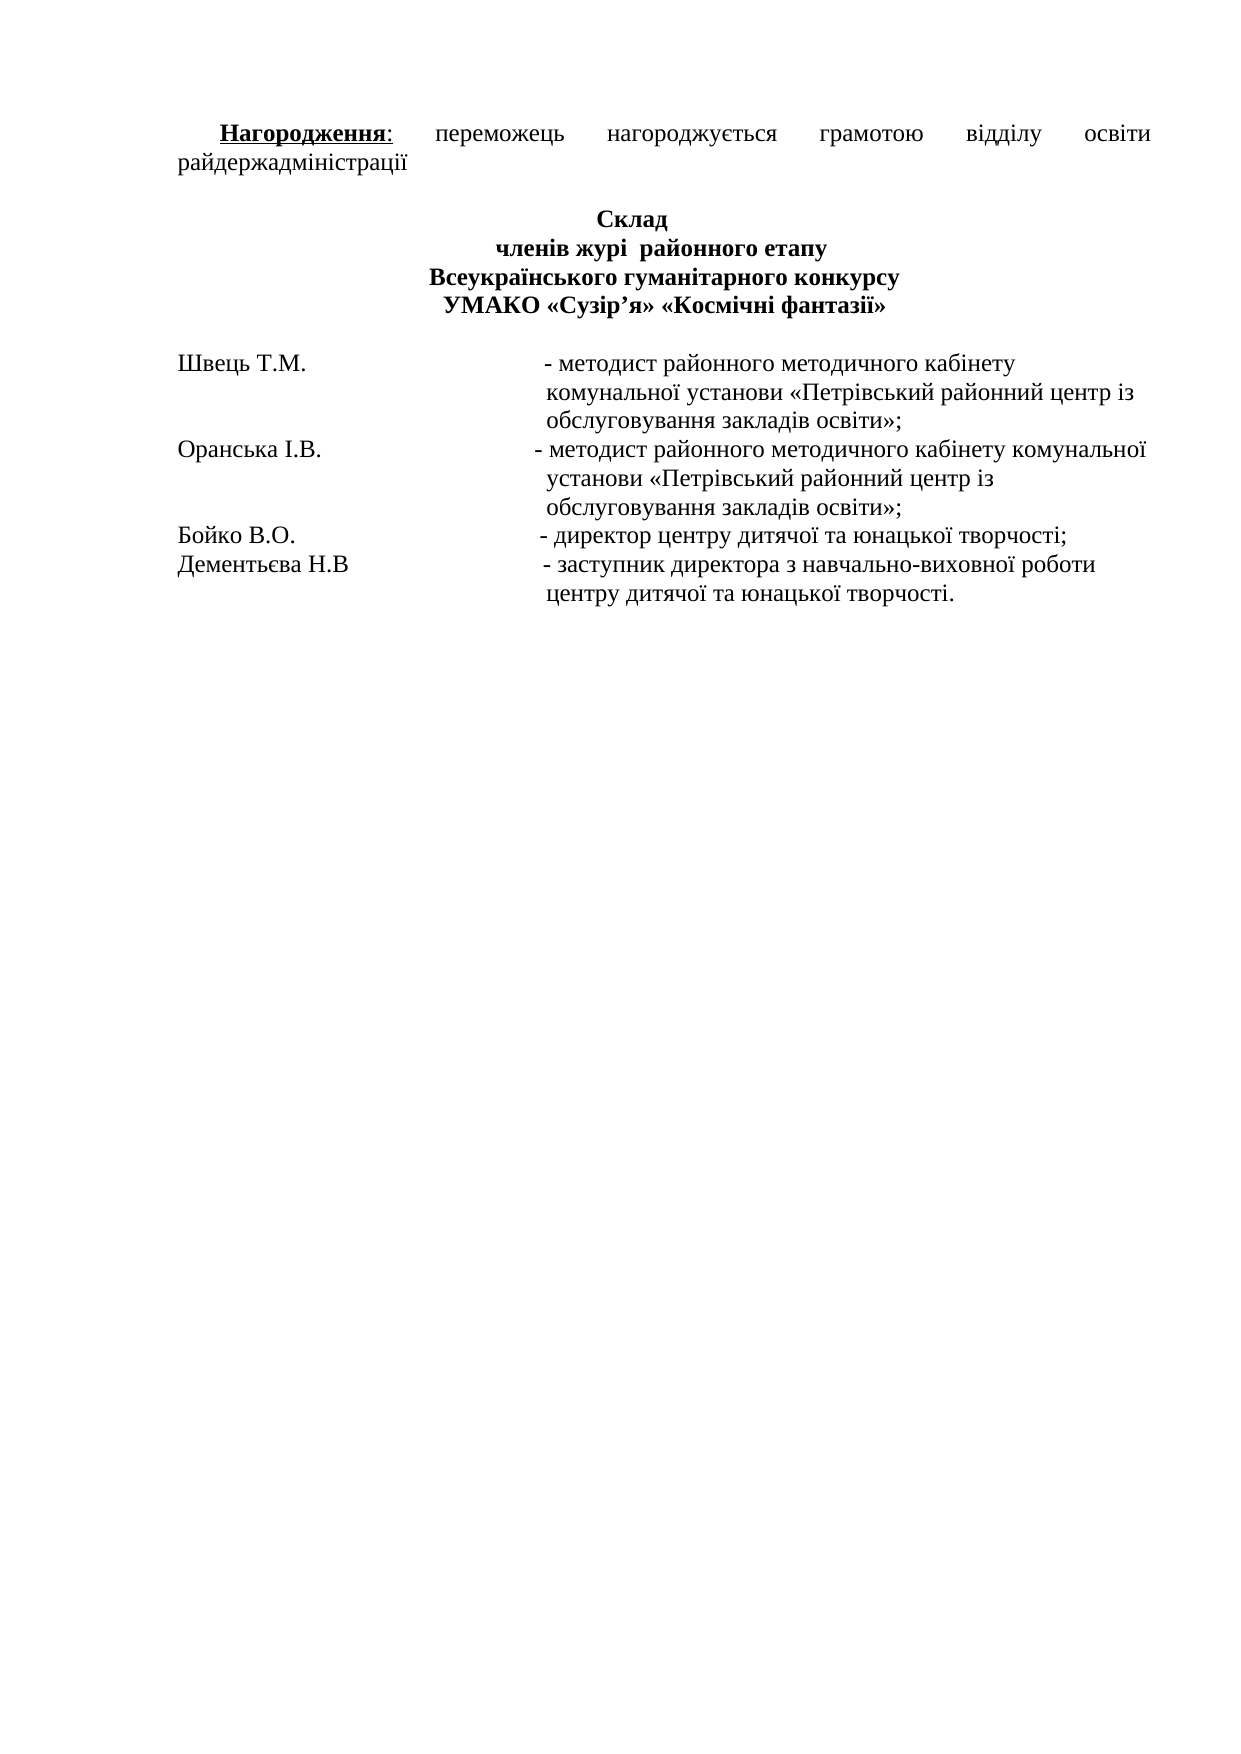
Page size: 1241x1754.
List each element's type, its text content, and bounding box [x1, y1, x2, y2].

text Всеукраїнського гуманітарного конкурсу [177, 262, 1152, 291]
text Склад [177, 204, 1152, 233]
text центру дитячої та юнацької творчості. [177, 578, 1152, 607]
text Швець Т.М. - методист районного методичного кабінету комунальної установи «Петрівський районний центр із обслуговування закладів освіти»; [177, 348, 1152, 434]
text Оранська І.В. - методист районного методичного кабінету комунальної установи «Петрівський районний центр із обслуговування закладів освіти»; [177, 434, 1152, 521]
text УМАКО «Сузір’я» «Космічні фантазії» [177, 291, 1152, 319]
text Бойко В.О. - директор центру дитячої та юнацької творчості; [177, 521, 1152, 549]
text членів журі районного етапу [177, 233, 1152, 262]
text Нагородження: переможець нагороджується грамотою відділу освіти райдержадміністрації [177, 118, 1152, 176]
text Дементьєва Н.В - заступник директора з навчально-виховної роботи [177, 549, 1152, 578]
